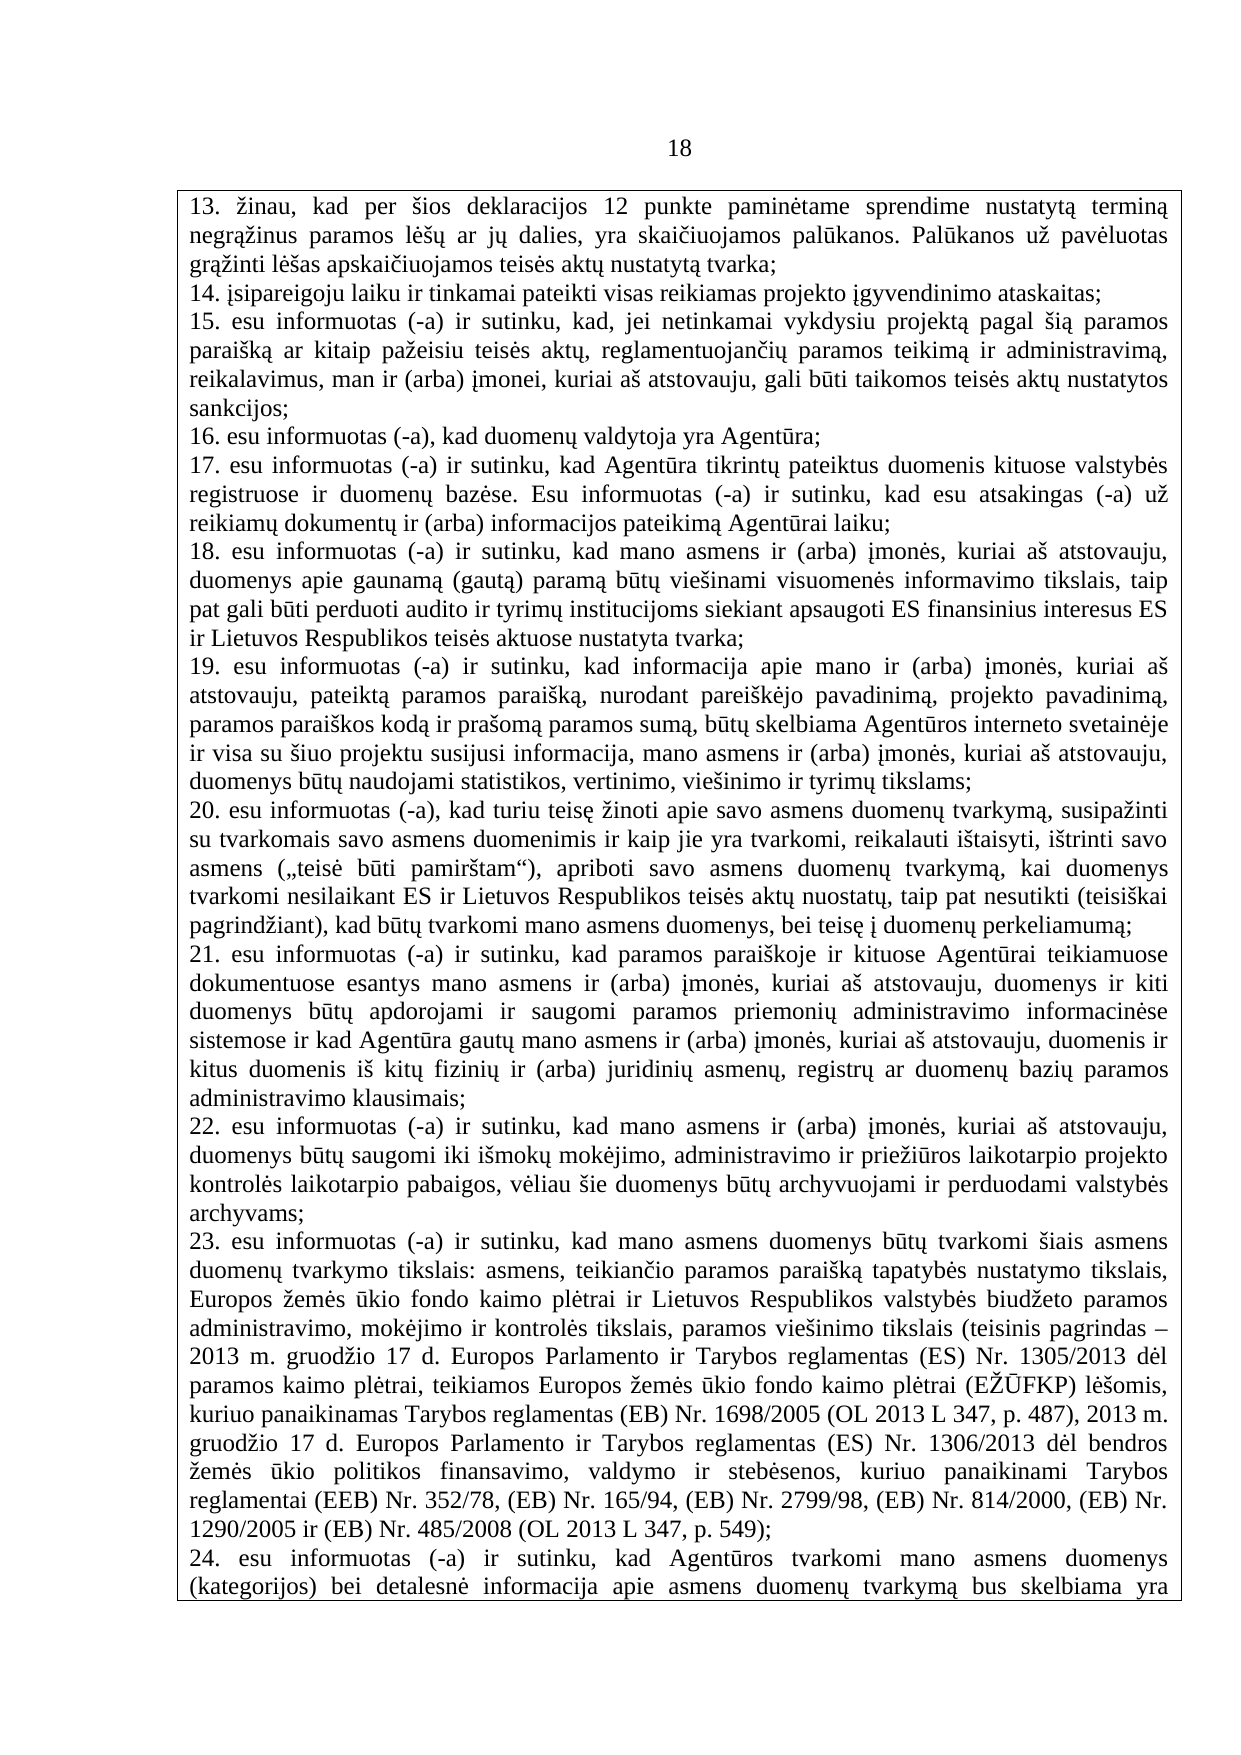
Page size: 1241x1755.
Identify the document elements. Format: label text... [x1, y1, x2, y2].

table_header 13. žinau, kad per šios deklaracijos 12 punkte paminėtame sprendime nustatytą terminą negrąžinus paramos lėšų ar jų dalies, yra skaičiuojamos palūkanos. Palūkanos už pavėluotas grąžinti lėšas apskaičiuojamos teisės aktų nustatytą tvarka; 14. įsipareigoju laiku ir tinkamai pateikti visas reikiamas projekto įgyvendinimo ataskaitas; 15. esu informuotas (-a) ir sutinku, kad, jei netinkamai vykdysiu projektą pagal šią paramos paraišką ar kitaip pažeisiu teisės aktų, reglamentuojančių paramos teikimą ir administravimą, reikalavimus, man ir (arba) įmonei, kuriai aš atstovauju, gali būti taikomos teisės aktų nustatytos sankcijos; 16. esu informuotas (-a), kad duomenų valdytoja yra Agentūra; 17. esu informuotas (-a) ir sutinku, kad Agentūra tikrintų pateiktus duomenis kituose valstybės registruose ir duomenų bazėse. Esu informuotas (-a) ir sutinku, kad esu atsakingas (-a) už reikiamų dokumentų ir (arba) informacijos pateikimą Agentūrai laiku; 18. esu informuotas (-a) ir sutinku, kad mano asmens ir (arba) įmonės, kuriai aš atstovauju, duomenys apie gaunamą (gautą) paramą būtų viešinami visuomenės informavimo tikslais, taip pat gali būti perduoti audito ir tyrimų institucijoms siekiant apsaugoti ES finansinius interesus ES ir Lietuvos Respublikos teisės aktuose nustatyta tvarka; 19. esu informuotas (-a) ir sutinku, kad informacija apie mano ir (arba) įmonės, kuriai aš atstovauju, pateiktą paramos paraišką, nurodant pareiškėjo pavadinimą, projekto pavadinimą, paramos paraiškos kodą ir prašomą paramos sumą, būtų skelbiama Agentūros interneto svetainėje ir visa su šiuo projektu susijusi informacija, mano asmens ir (arba) įmonės, kuriai aš atstovauju, duomenys būtų naudojami statistikos, vertinimo, viešinimo ir tyrimų tikslams; 20. esu informuotas (-a), kad turiu teisę žinoti apie savo asmens duomenų tvarkymą, susipažinti su tvarkomais savo asmens duomenimis ir kaip jie yra tvarkomi, reikalauti ištaisyti, ištrinti savo asmens („teisė būti pamirštam“), apriboti savo asmens duomenų tvarkymą, kai duomenys tvarkomi nesilaikant ES ir Lietuvos Respublikos teisės aktų nuostatų, taip pat nesutikti (teisiškai pagrindžiant), kad būtų tvarkomi mano asmens duomenys, bei teisę į duomenų perkeliamumą; 21. esu informuotas (-a) ir sutinku, kad paramos paraiškoje ir kituose Agentūrai teikiamuose dokumentuose esantys mano asmens ir (arba) įmonės, kuriai aš atstovauju, duomenys ir kiti duomenys būtų apdorojami ir saugomi paramos priemonių administravimo informacinėse sistemose ir kad Agentūra gautų mano asmens ir (arba) įmonės, kuriai aš atstovauju, duomenis ir kitus duomenis iš kitų fizinių ir (arba) juridinių asmenų, registrų ar duomenų bazių paramos administravimo klausimais; 22. esu informuotas (-a) ir sutinku, kad mano asmens ir (arba) įmonės, kuriai aš atstovauju, duomenys būtų saugomi iki išmokų mokėjimo, administravimo ir priežiūros laikotarpio projekto kontrolės laikotarpio pabaigos, vėliau šie duomenys būtų archyvuojami ir perduodami valstybės archyvams; 23. esu informuotas (-a) ir sutinku, kad mano asmens duomenys būtų tvarkomi šiais asmens duomenų tvarkymo tikslais: asmens, teikiančio paramos paraišką tapatybės nustatymo tikslais, Europos žemės ūkio fondo kaimo plėtrai ir Lietuvos Respublikos valstybės biudžeto paramos administravimo, mokėjimo ir kontrolės tikslais, paramos viešinimo tikslais (teisinis pagrindas – 2013 m. gruodžio 17 d. Europos Parlamento ir Tarybos reglamentas (ES) Nr. 1305/2013 dėl paramos kaimo plėtrai, teikiamos Europos žemės ūkio fondo kaimo plėtrai (EŽŪFKP) lėšomis, kuriuo panaikinamas Tarybos reglamentas (EB) Nr. 1698/2005 (OL 2013 L 347, p. 487), 2013 m. gruodžio 17 d. Europos Parlamento ir Tarybos reglamentas (ES) Nr. 1306/2013 dėl bendros žemės ūkio politikos finansavimo, valdymo ir stebėsenos, kuriuo panaikinami Tarybos reglamentai (EEB) Nr. 352/78, (EB) Nr. 165/94, (EB) Nr. 2799/98, (EB) Nr. 814/2000, (EB) Nr. 1290/2005 ir (EB) Nr. 485/2008 (OL 2013 L 347, p. 549); 24. esu informuotas (-a) ir sutinku, kad Agentūros tvarkomi mano asmens duomenys (kategorijos) bei detalesnė informacija apie asmens duomenų tvarkymą bus skelbiama yra [178, 191, 1181, 1600]
